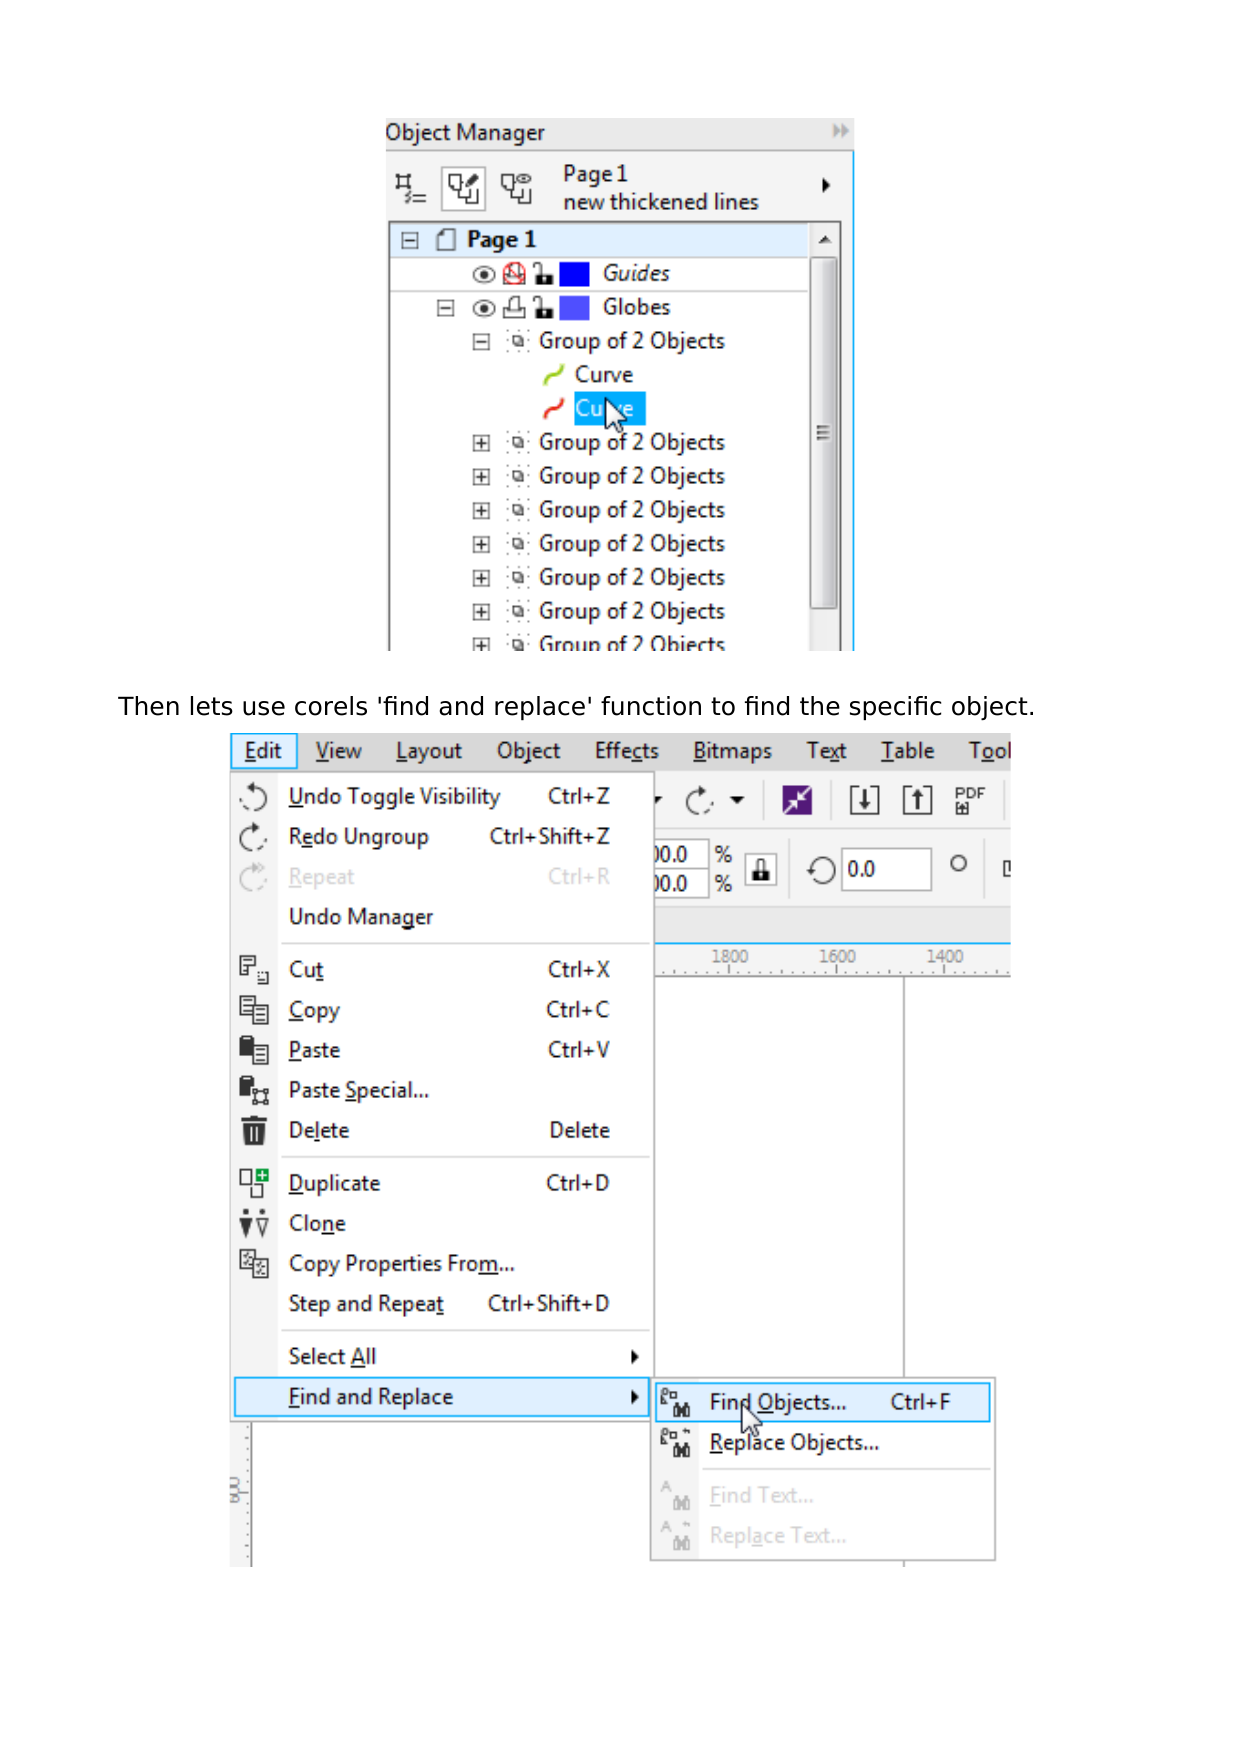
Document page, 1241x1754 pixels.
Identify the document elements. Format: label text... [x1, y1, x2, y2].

picture [229, 733, 1011, 1567]
picture [385, 118, 855, 651]
text Then lets use corels 'find and replace' function to find the specific object. [118, 692, 1122, 721]
